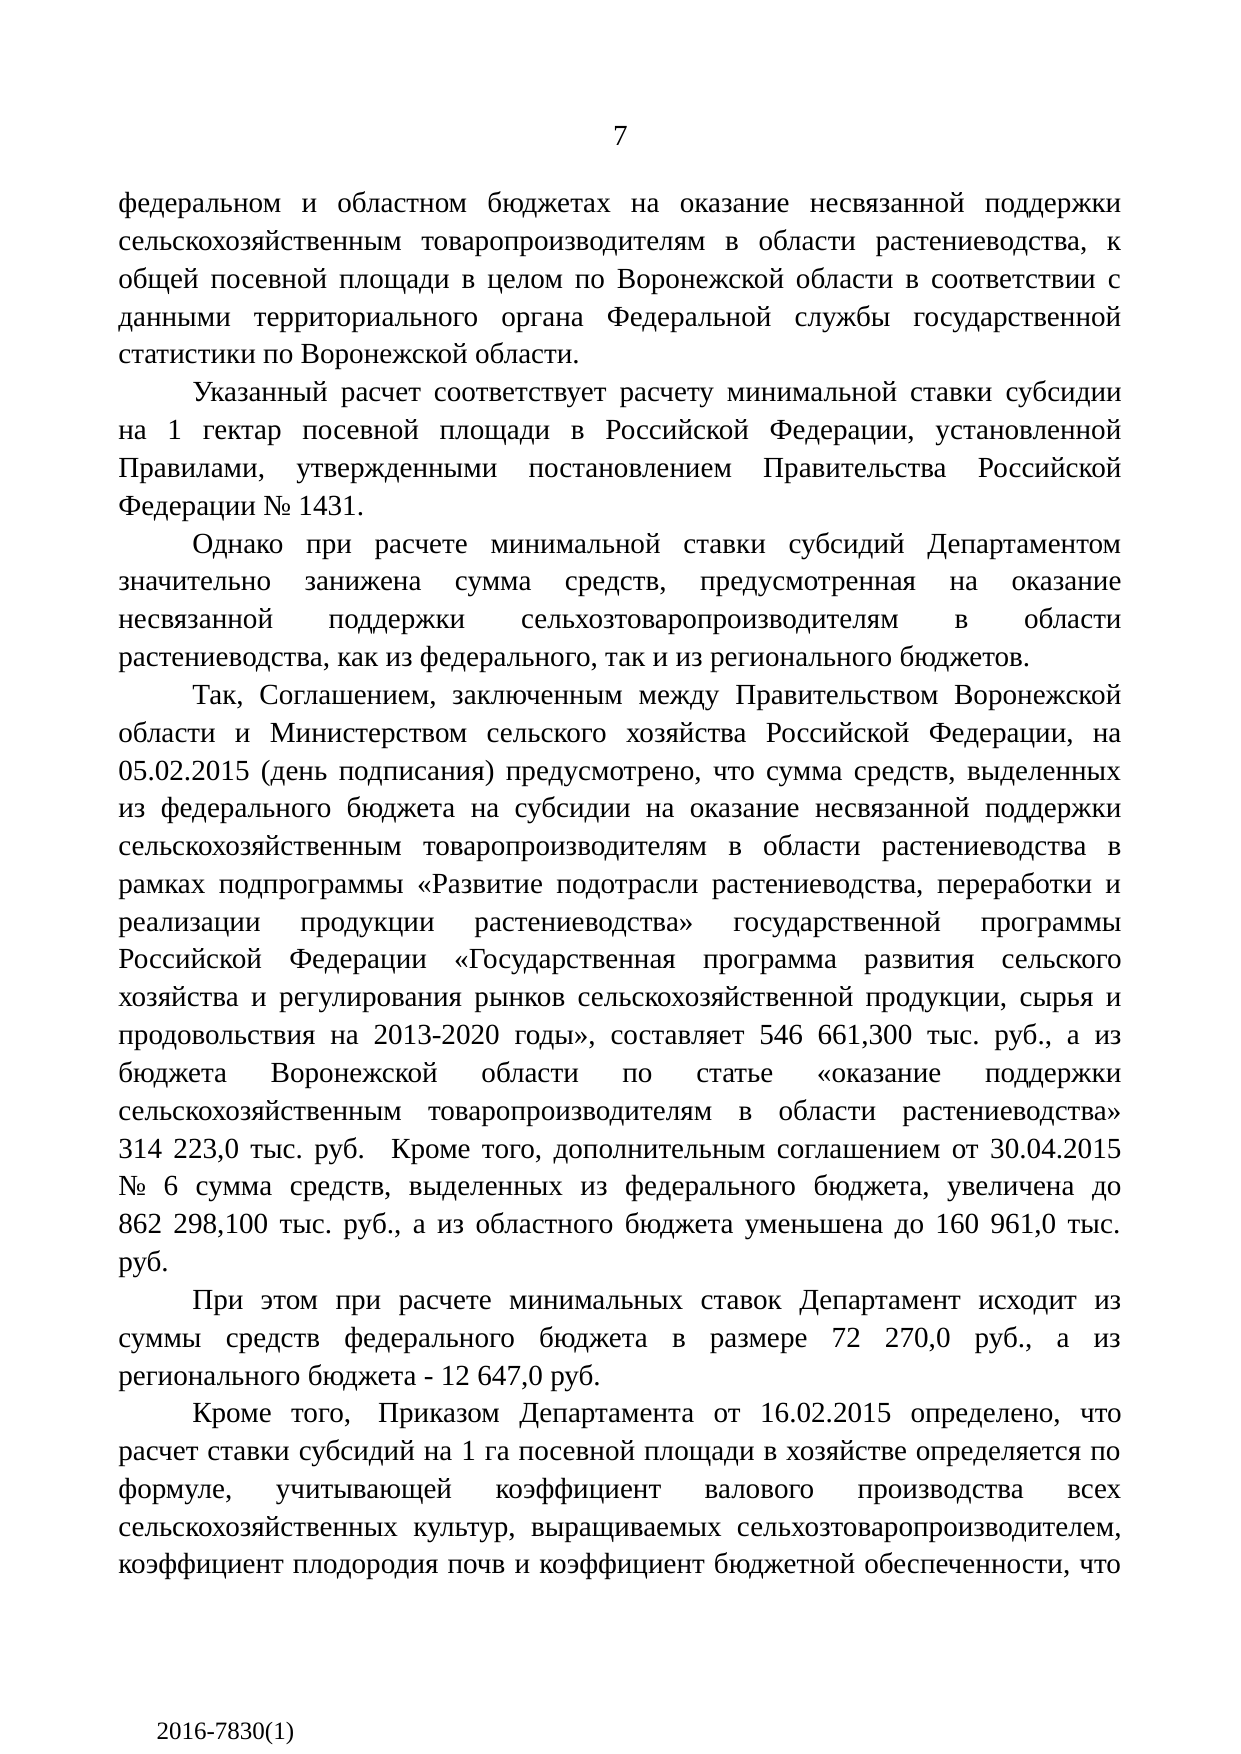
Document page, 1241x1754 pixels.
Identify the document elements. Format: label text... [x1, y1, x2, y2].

text При этом при расчете минимальных ставок Департамент исходит из суммы средств федерального бюджета в размере 72 270,0 руб., а из регионального бюджета - 12 647,0 руб. [118, 1278, 1122, 1391]
text Указанный расчет соответствует расчету минимальной ставки субсидии на 1 гектар посевной площади в Российской Федерации, установленной Правилами, утвержденными постановлением Правительства Российской Федерации № 1431. [118, 370, 1122, 521]
text Кроме того, Приказом Департамента от 16.02.2015 определено, что расчет ставки субсидий на 1 га посевной площади в хозяйстве определяется по формуле, учитывающей коэффициент валового производства всех сельскохозяйственных культур, выращиваемых сельхозтоваропроизводителем, коэффициент плодородия почв и коэффициент бюджетной обеспеченности, что [118, 1391, 1122, 1580]
text федеральном и областном бюджетах на оказание несвязанной поддержки сельскохозяйственным товаропроизводителям в области растениеводства, к общей посевной площади в целом по Воронежской области в соответствии с данными территориального органа Федеральной службы государственной статистики по Воронежской области. [118, 181, 1122, 370]
text Однако при расчете минимальной ставки субсидий Департаментом значительно занижена сумма средств, предусмотренная на оказание несвязанной поддержки сельхозтоваропроизводителям в области растениеводства, как из федерального, так и из регионального бюджетов. [118, 521, 1122, 673]
text Так, Соглашением, заключенным между Правительством Воронежской области и Министерством сельского хозяйства Российской Федерации, на 05.02.2015 (день подписания) предусмотрено, что сумма средств, выделенных из федерального бюджета на субсидии на оказание несвязанной поддержки сельскохозяйственным товаропроизводителям в области растениеводства в рамках подпрограммы «Развитие подотрасли растениеводства, переработки и реализации продукции растениеводства» государственной программы Российской Федерации «Государственная программа развития сельского хозяйства и регулирования рынков сельскохозяйственной продукции, сырья и продовольствия на 2013-2020 годы», составляет 546 661,300 тыс. руб., а из бюджета Воронежской области по статье «оказание поддержки сельскохозяйственным товаропроизводителям в области растениеводства» 314 223,0 тыс. руб. Кроме того, дополнительным соглашением от 30.04.2015 № 6 сумма средств, выделенных из федерального бюджета, увеличена до 862 298,100 тыс. руб., а из областного бюджета уменьшена до 160 961,0 тыс. руб. [118, 673, 1122, 1278]
